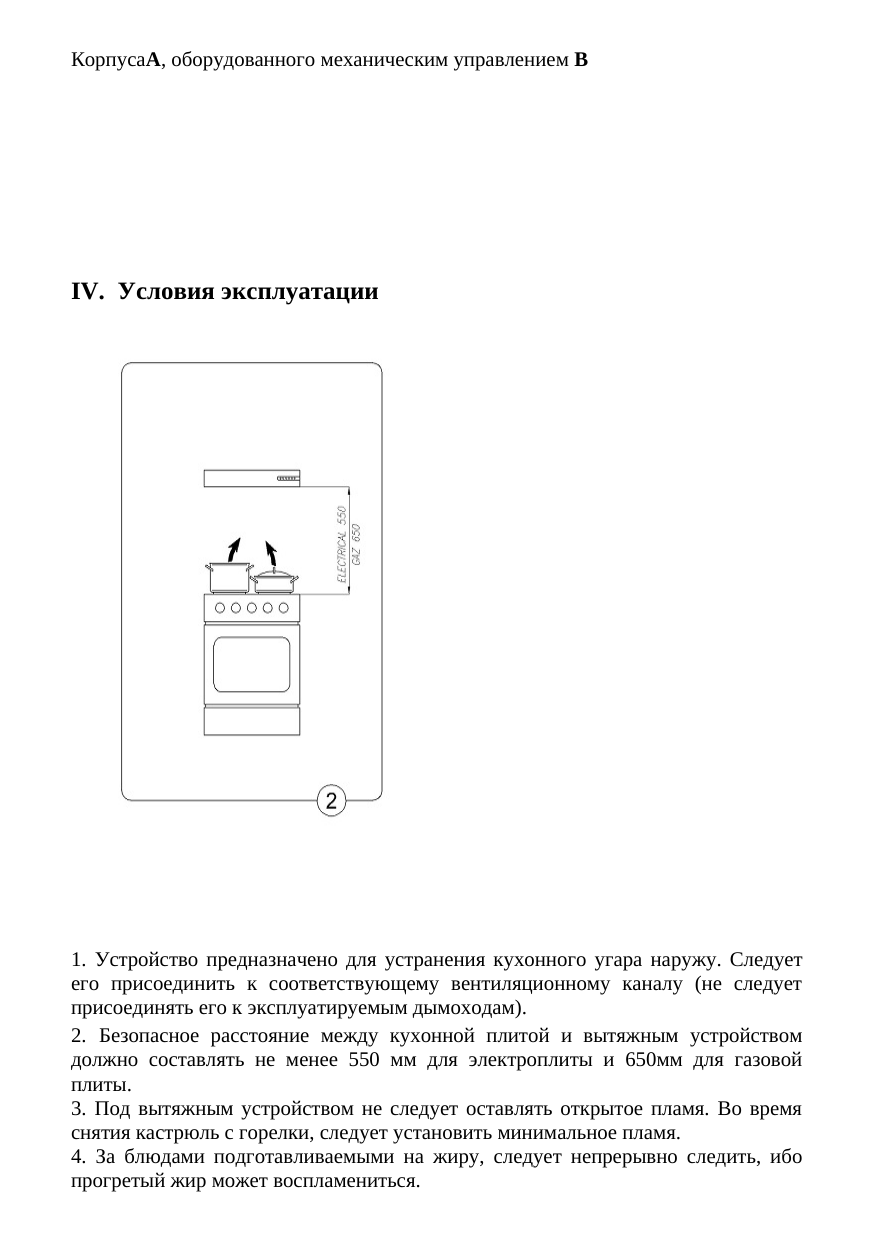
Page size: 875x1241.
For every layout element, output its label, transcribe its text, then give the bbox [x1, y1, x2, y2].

subtitle IV. Условия эксплуатации [71, 276, 803, 305]
text 2. Безопасное расстояние между кухонной плитой и вытяжным устройством должно составлять не менее 550 мм для электроплиты и 650мм для газовой плиты. [71, 1019, 803, 1096]
text 4. За блюдами подготавливаемыми на жиру, следует непрерывно следить, ибо прогретый жир может воспламениться. [71, 1144, 803, 1192]
text 1. Устройство предназначено для устранения кухонного угара наружу. Следует его присоединить к соответствующему вентиляционному каналу (не следует присоединять его к эксплуатируемым дымоходам). [71, 946, 803, 1019]
text КорпусаA, оборудованного механическим управлением В [71, 47, 803, 71]
text 3. Под вытяжным устройством не следует оставлять открытое пламя. Во время снятия кастрюль с горелки, следует установить минимальное пламя. [71, 1096, 803, 1144]
picture [70, 333, 454, 851]
